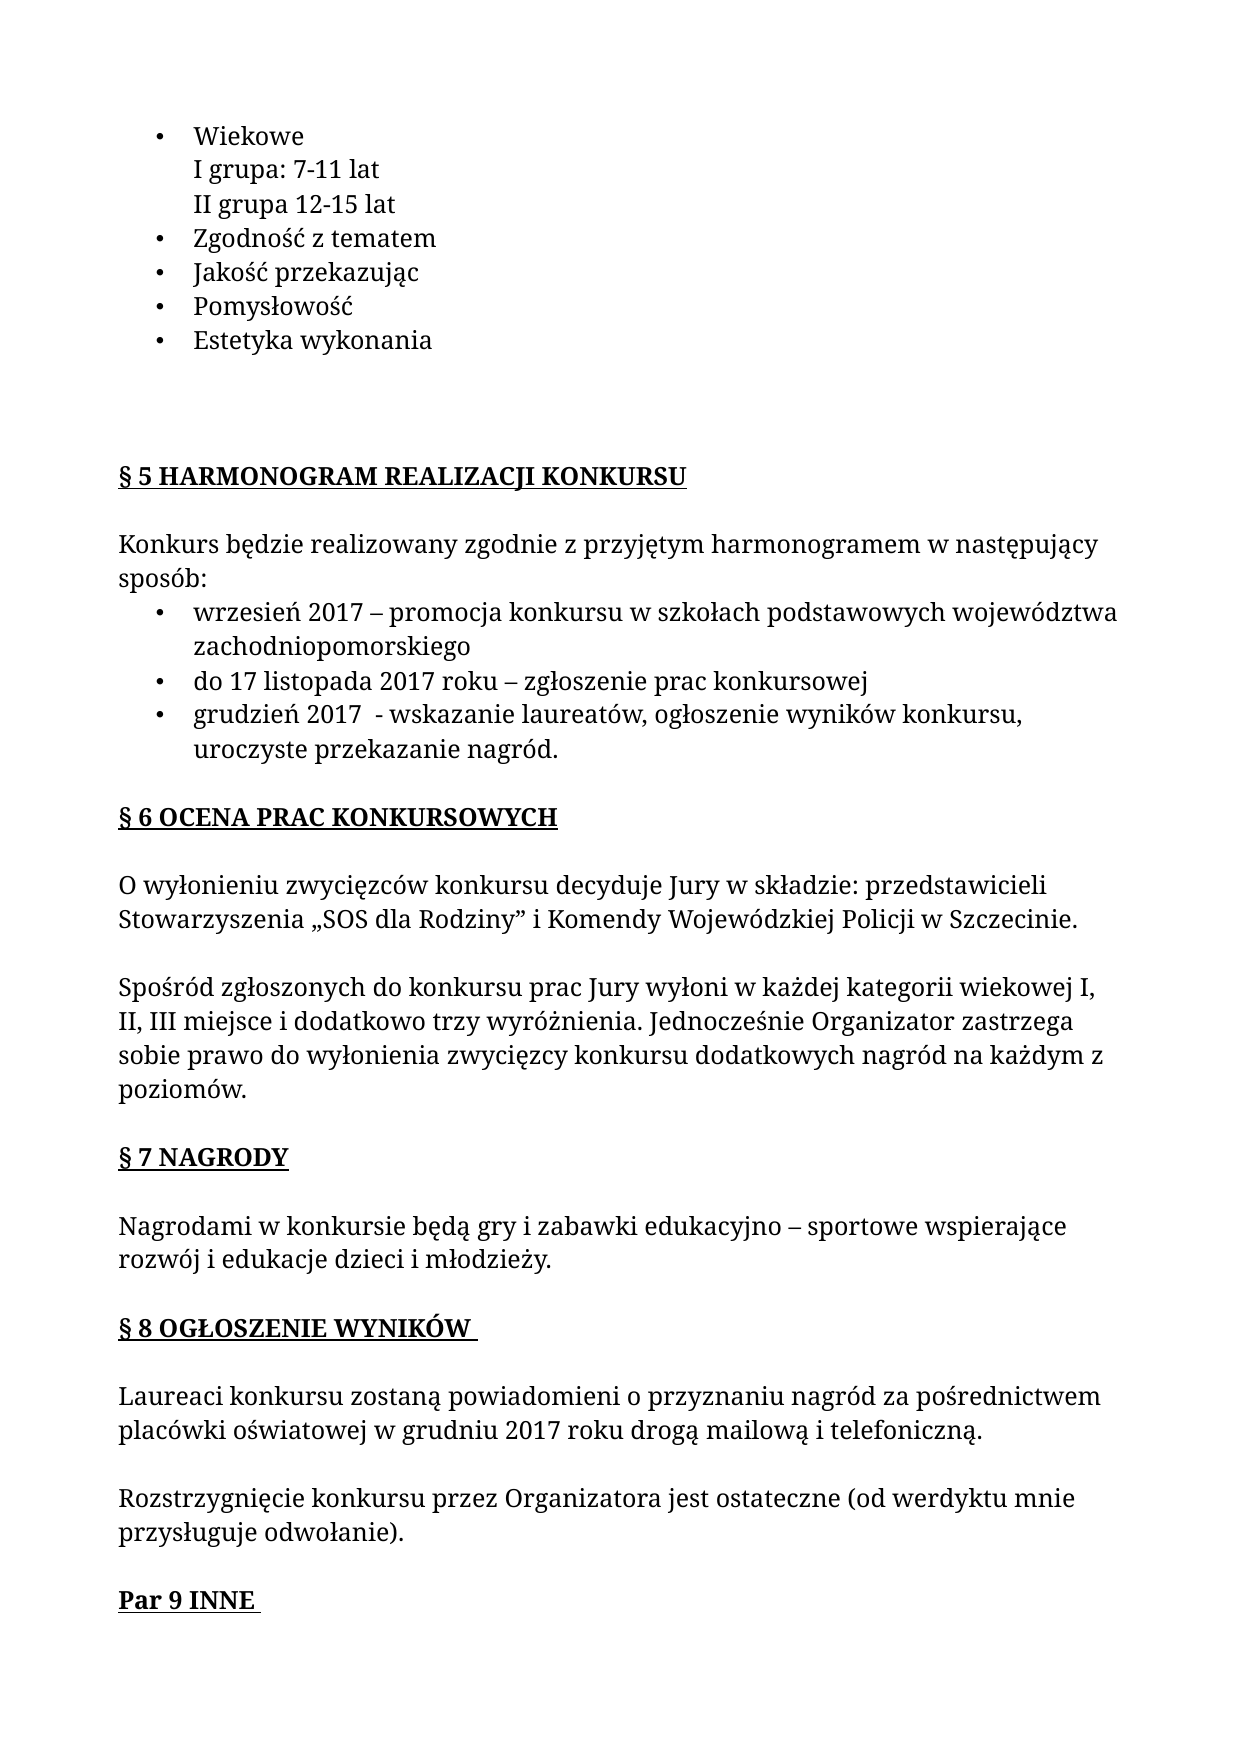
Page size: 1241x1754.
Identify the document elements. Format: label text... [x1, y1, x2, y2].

text § 7 NAGRODY [118, 1140, 1122, 1174]
text Par 9 INNE [118, 1583, 1122, 1617]
text Laureaci konkursu zostaną powiadomieni o przyznaniu nagród za pośrednictwem placówki oświatowej w grudniu 2017 roku drogą mailową i telefoniczną. [118, 1378, 1122, 1447]
list wrzesień 2017 – promocja konkursu w szkołach podstawowych województwa zachodniopomorskiego [156, 595, 1122, 663]
text § 6 OCENA PRAC KONKURSOWYCH [118, 799, 1122, 833]
text Spośród zgłoszonych do konkursu prac Jury wyłoni w każdej kategorii wiekowej I, II, III miejsce i dodatkowo trzy wyróżnienia. Jednocześnie Organizator zastrzega sobie prawo do wyłonienia zwycięzcy konkursu dodatkowych nagród na każdym z poziomów. [118, 970, 1122, 1106]
list Wiekowe [156, 118, 1122, 152]
list Zgodność z tematem [156, 220, 1122, 254]
list Jakość przekazując [156, 254, 1122, 288]
list I grupa: 7-11 lat [156, 152, 1122, 186]
text O wyłonieniu zwycięzców konkursu decyduje Jury w składzie: przedstawicieli Stowarzyszenia „SOS dla Rodziny” i Komendy Wojewódzkiej Policji w Szczecinie. [118, 867, 1122, 936]
text § 5 HARMONOGRAM REALIZACJI KONKURSU [118, 459, 1122, 493]
text Konkurs będzie realizowany zgodnie z przyjętym harmonogramem w następujący sposób: [118, 527, 1122, 595]
list do 17 listopada 2017 roku – zgłoszenie prac konkursowej [156, 663, 1122, 697]
list Estetyka wykonania [156, 322, 1122, 357]
text Rozstrzygnięcie konkursu przez Organizatora jest ostateczne (od werdyktu mnie przysługuje odwołanie). [118, 1481, 1122, 1549]
list II grupa 12-15 lat [156, 186, 1122, 220]
text § 8 OGŁOSZENIE WYNIKÓW [118, 1310, 1122, 1344]
text Nagrodami w konkursie będą gry i zabawki edukacyjno – sportowe wspierające rozwój i edukacje dzieci i młodzieży. [118, 1208, 1122, 1276]
list grudzień 2017 - wskazanie laureatów, ogłoszenie wyników konkursu, uroczyste przekazanie nagród. [156, 697, 1122, 765]
list Pomysłowość [156, 288, 1122, 322]
